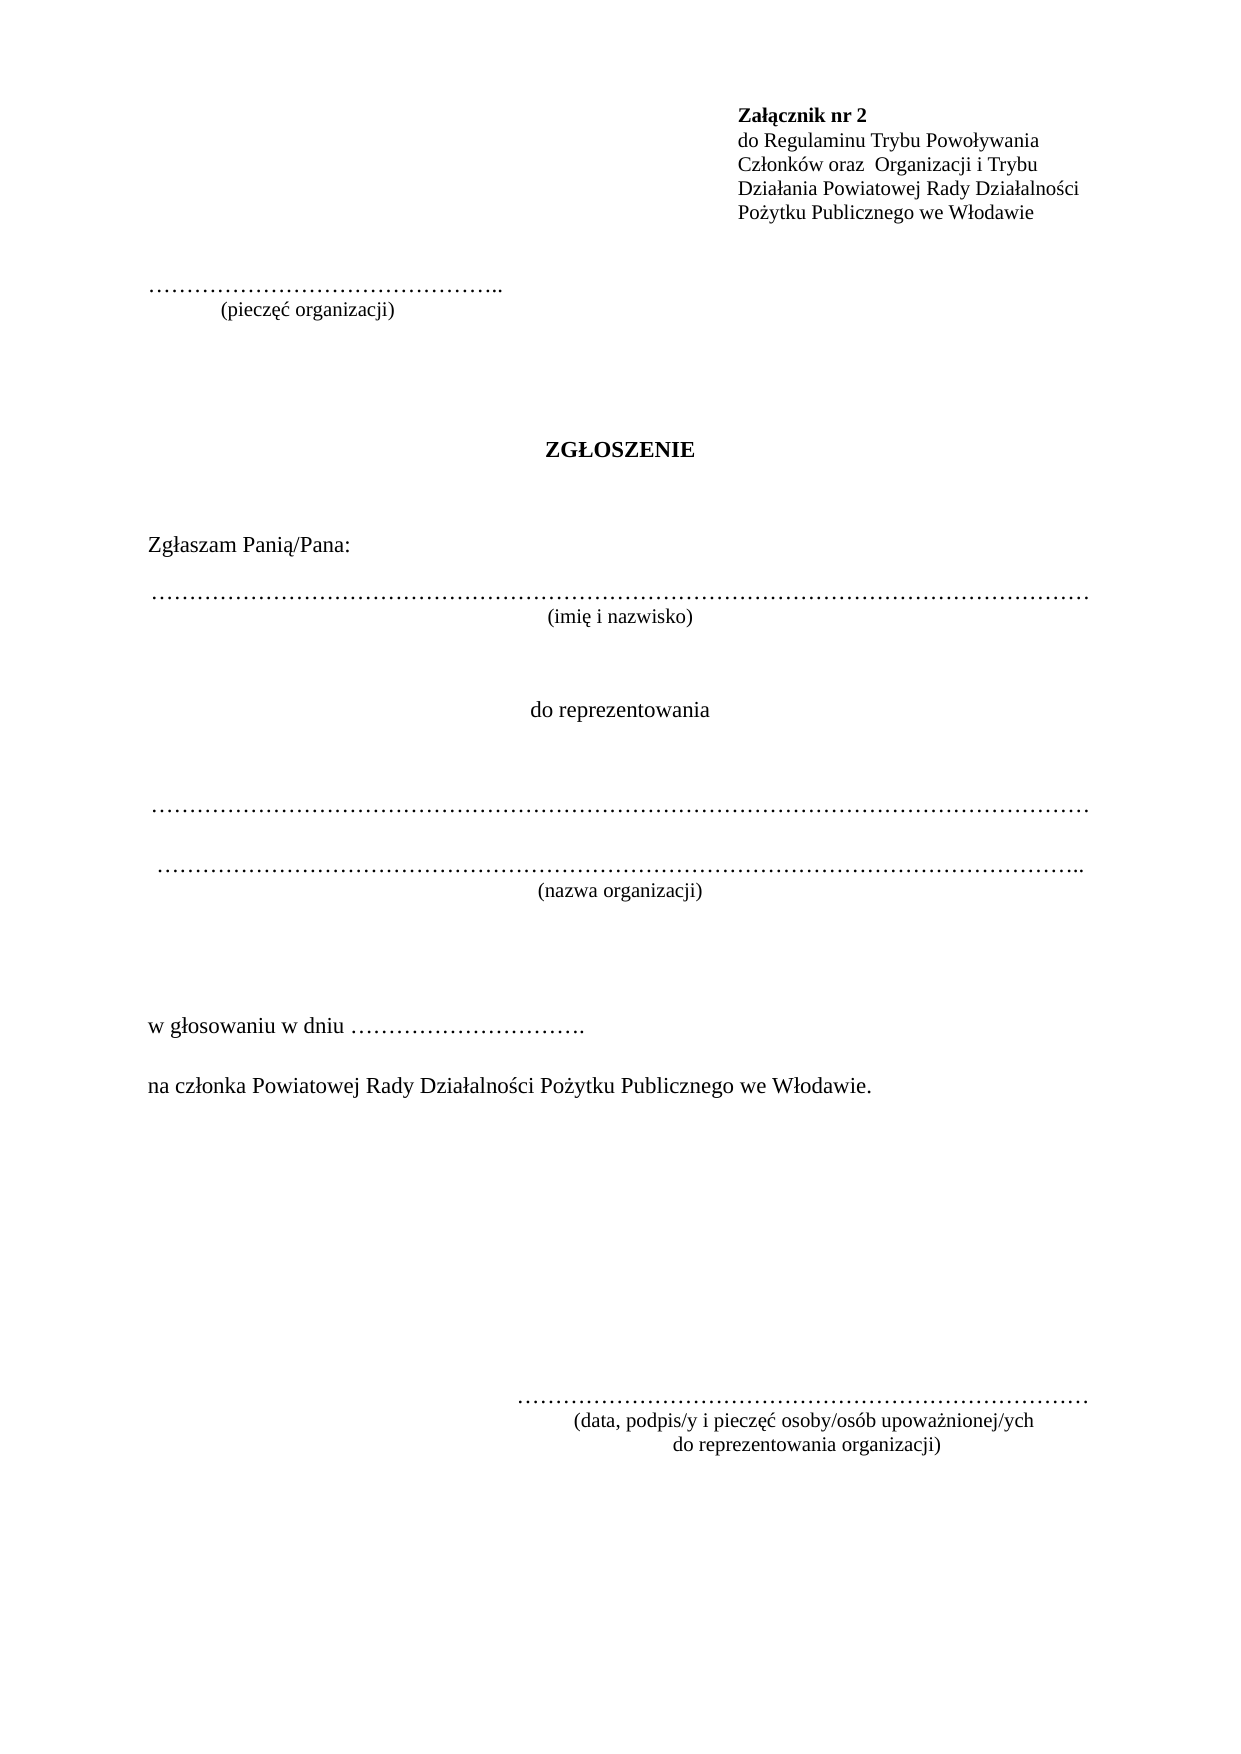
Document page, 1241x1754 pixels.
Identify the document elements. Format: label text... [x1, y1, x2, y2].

text ………………………………………………………………… (data, podpis/y i pieczęć osoby/osób upoważnionej/ych do reprezentowania organizacji) [516, 1382, 1093, 1456]
text ………………………………………………………………………………………………………….. (nazwa organizacji) [148, 851, 1093, 902]
text …………………………………………………………………………………………………………… [148, 791, 1093, 817]
text ……………………………………………………………………………………………………………(imię i nazwisko) [148, 578, 1093, 628]
text do reprezentowania [148, 697, 1093, 723]
text Zgłaszam Panią/Pana: [148, 531, 1093, 557]
text na członka Powiatowej Rady Działalności Pożytku Publicznego we Włodawie. [148, 1073, 1093, 1099]
text ZGŁOSZENIE [148, 437, 1093, 463]
text w głosowaniu w dniu …………………………. [148, 1012, 1093, 1039]
text ……………………………………….. (pieczęć organizacji) [148, 271, 1093, 321]
text Załącznik nr 2 do Regulaminu Trybu Powoływania Członków oraz Organizacji i Trybu Działania Powiatowej Rady Działalności Pożytku Publicznego we Włodawie [738, 103, 1093, 224]
